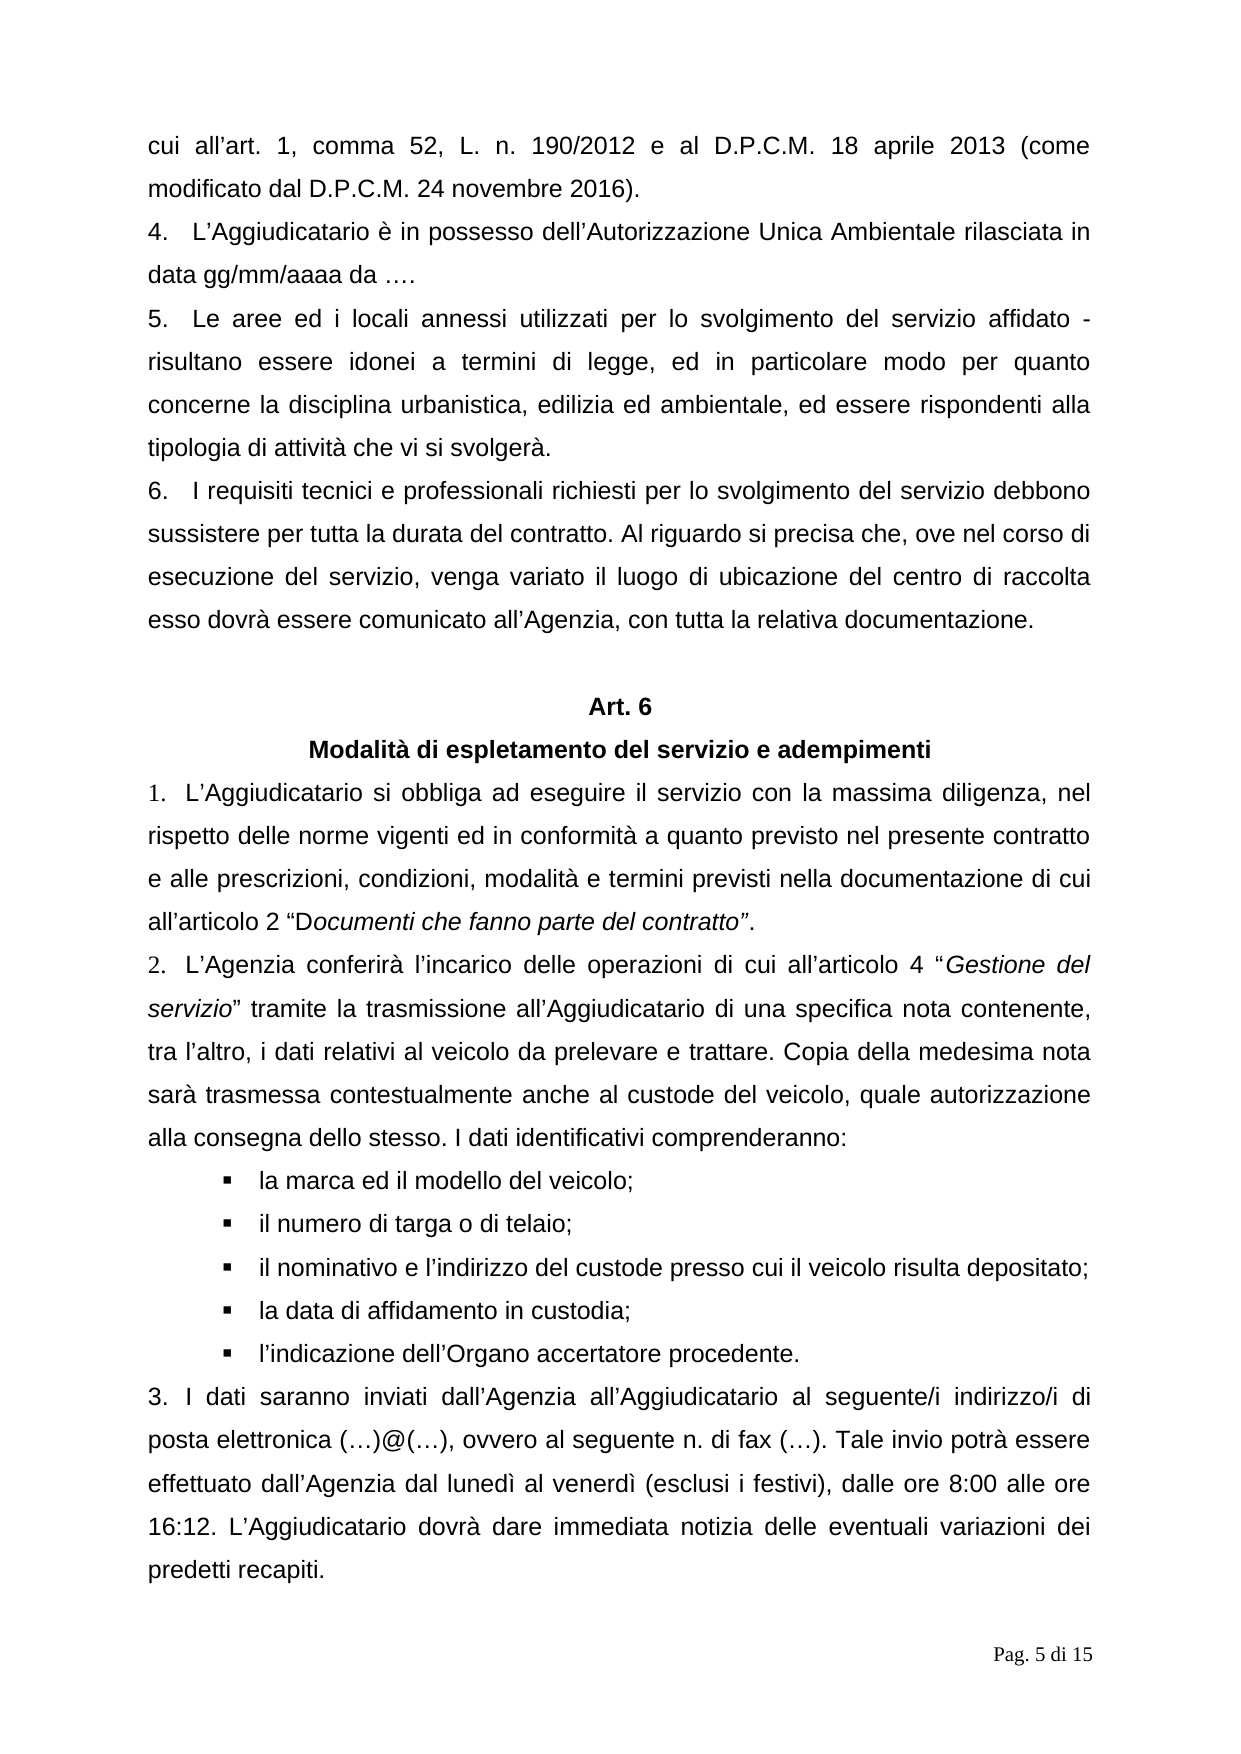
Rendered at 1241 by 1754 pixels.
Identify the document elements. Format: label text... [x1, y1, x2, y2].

list cui all’art. 1, comma 52, L. n. 190/2012 e al D.P.C.M. 18 aprile 2013 (come modificato dal D.P.C.M. 24 novembre 2016). [148, 131, 1092, 203]
list la data di affidamento in custodia; [221, 1296, 1092, 1325]
list L’Aggiudicatario è in possesso dell’Autorizzazione Unica Ambientale rilasciata in data gg/mm/aaaa da …. [148, 217, 1092, 289]
list l’indicazione dell’Organo accertatore procedente. [221, 1339, 1092, 1368]
list la marca ed il modello del veicolo; [221, 1166, 1092, 1195]
text Modalità di espletamento del servizio e adempimenti [148, 735, 1092, 763]
list I dati saranno inviati dall’Agenzia all’Aggiudicatario al seguente/i indirizzo/i di posta elettronica (…)@(…), ovvero al seguente n. di fax (…). Tale invio potrà essere effettuato dall’Agenzia dal lunedì al venerdì (esclusi i festivi), dalle ore 8:00 alle ore 16:12. L’Aggiudicatario dovrà dare immediata notizia delle eventuali variazioni dei predetti recapiti. [148, 1382, 1092, 1584]
list il numero di targa o di telaio; [221, 1209, 1092, 1238]
list Le aree ed i locali annessi utilizzati per lo svolgimento del servizio affidato -risultano essere idonei a termini di legge, ed in particolare modo per quanto concerne la disciplina urbanistica, edilizia ed ambientale, ed essere rispondenti alla tipologia di attività che vi si svolgerà. [148, 303, 1092, 462]
list I requisiti tecnici e professionali richiesti per lo svolgimento del servizio debbono sussistere per tutta la durata del contratto. Al riguardo si precisa che, ove nel corso di esecuzione del servizio, venga variato il luogo di ubicazione del centro di raccolta esso dovrà essere comunicato all’Agenzia, con tutta la relativa documentazione. [148, 476, 1092, 634]
list L’Aggiudicatario si obbliga ad eseguire il servizio con la massima diligenza, nel rispetto delle norme vigenti ed in conformità a quanto previsto nel presente contratto e alle prescrizioni, condizioni, modalità e termini previsti nella documentazione di cui all’articolo 2 “Documenti che fanno parte del contratto”. [148, 778, 1092, 936]
list L’Agenzia conferirà l’incarico delle operazioni di cui all’articolo 4 “Gestione del servizio” tramite la trasmissione all’Aggiudicatario di una specifica nota contenente, tra l’altro, i dati relativi al veicolo da prelevare e trattare. Copia della medesima nota sarà trasmessa contestualmente anche al custode del veicolo, quale autorizzazione alla consegna dello stesso. I dati identificativi comprenderanno: [148, 951, 1092, 1152]
list il nominativo e l’indirizzo del custode presso cui il veicolo risulta depositato; [221, 1253, 1092, 1282]
text Art. 6 [148, 692, 1092, 720]
